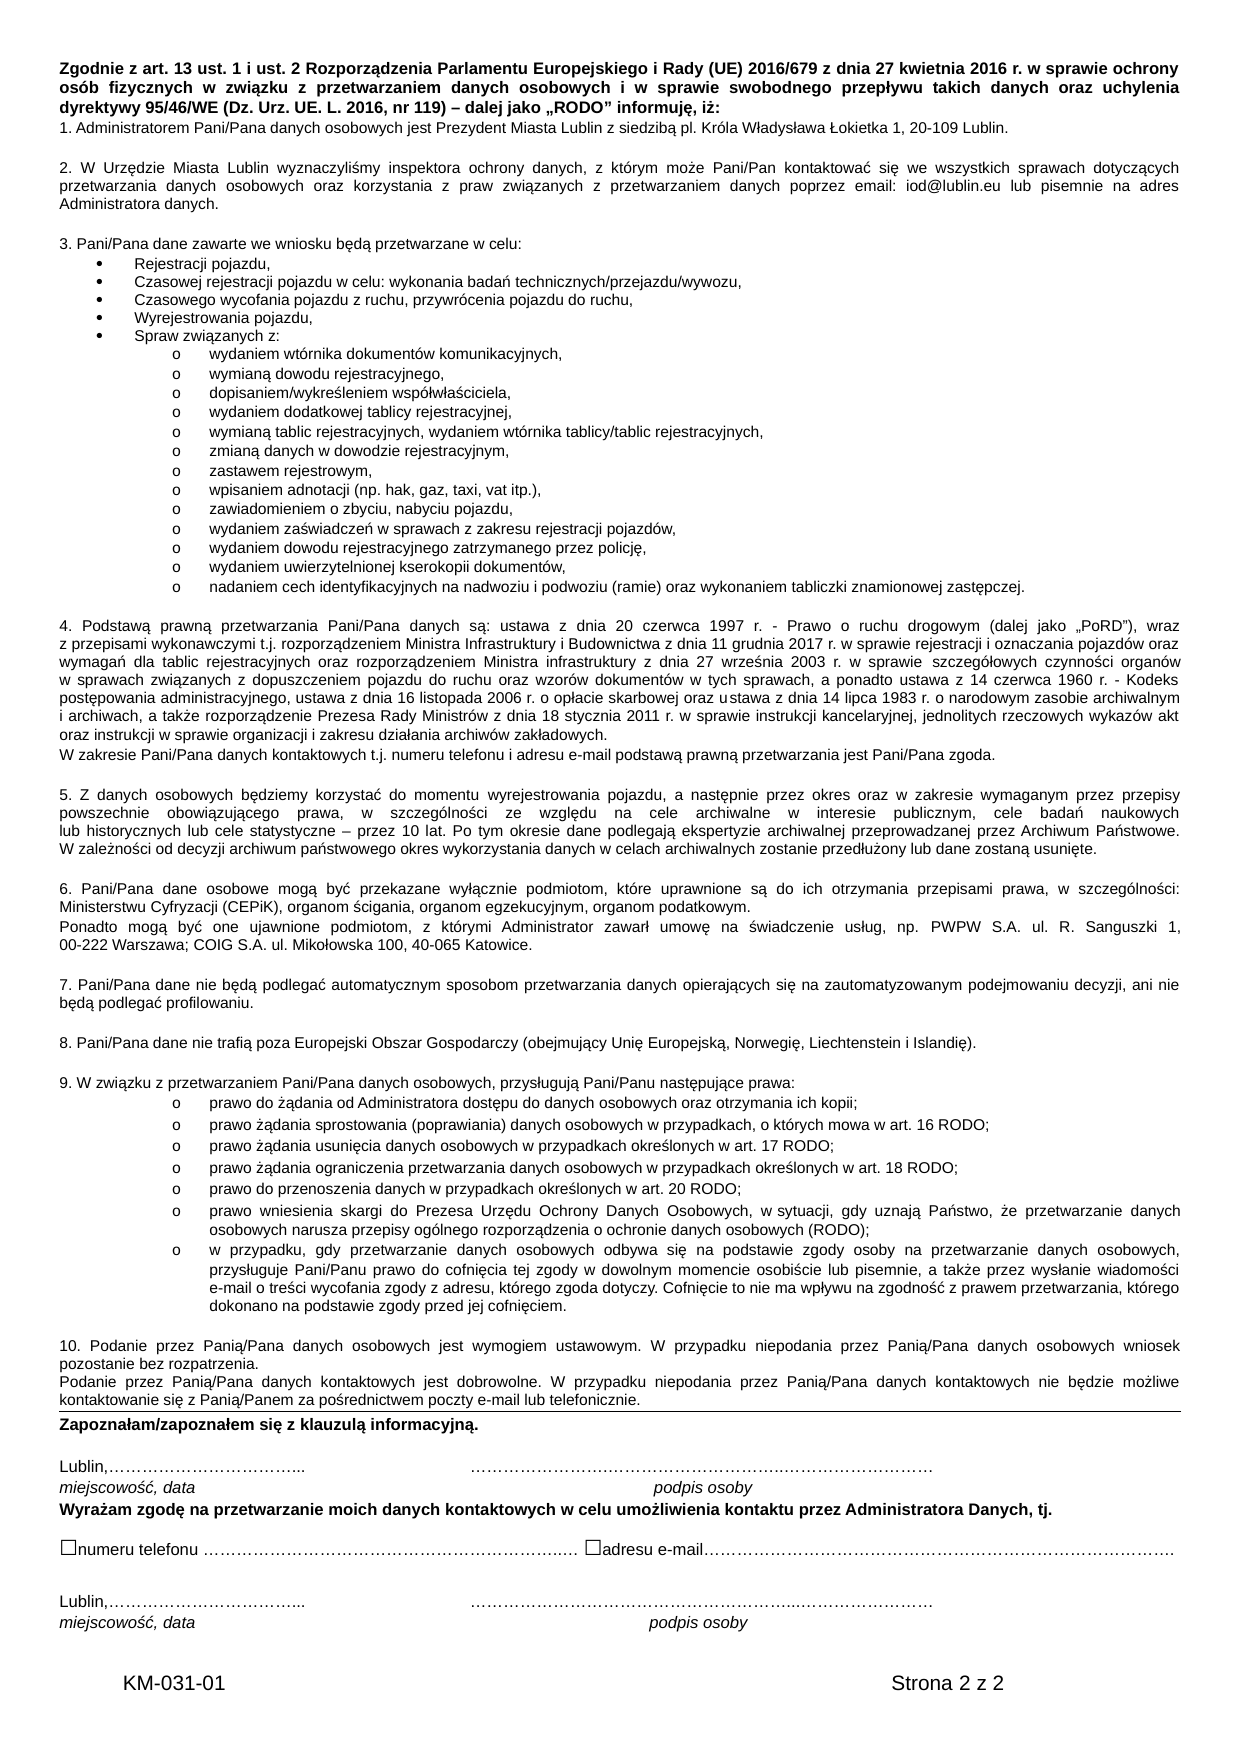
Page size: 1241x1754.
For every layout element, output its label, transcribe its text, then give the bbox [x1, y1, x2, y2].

list dopisaniem/wykreśleniem współwłaściciela, [172, 384, 1181, 403]
text 10. Podanie przez Panią/Pana danych osobowych jest wymogiem ustawowym. W przypadku niepodania przez Panią/Pana danych osobowych wniosek pozostanie bez rozpatrzenia. Podanie przez Panią/Pana danych kontaktowych jest dobrowolne. W przypadku niepodania przez Panią/Pana danych kontaktowych nie będzie możliwe kontaktowanie się z Panią/Panem za pośrednictwem poczty e-mail lub telefonicznie. [59, 1337, 1181, 1411]
list prawo wniesienia skargi do Prezesa Urzędu Ochrony Danych Osobowych, w sytuacji, gdy uznają Państwo, że przetwarzanie danych osobowych narusza przepisy ogólnego rozporządzenia o ochronie danych osobowych (RODO); [172, 1201, 1181, 1239]
list prawo żądania usunięcia danych osobowych w przypadkach określonych w art. 17 RODO; [172, 1137, 1181, 1156]
list zastawem rejestrowym, [172, 461, 1181, 481]
list prawo do przenoszenia danych w przypadkach określonych w art. 20 RODO; [172, 1180, 1181, 1199]
list Czasowego wycofania pojazdu z ruchu, przywrócenia pojazdu do ruchu, [97, 291, 1181, 309]
list Wyrejestrowania pojazdu, [97, 309, 1181, 327]
text miejscowość, data podpis osoby [59, 1478, 1181, 1497]
text Wyrażam zgodę na przetwarzanie moich danych kontaktowych w celu umożliwienia kontaktu przez Administratora Danych, tj. ☐numeru telefonu ………………………………………………………..… ☐adresu e-mail…………………………………………………………………………. [59, 1499, 1181, 1561]
text 6. Pani/Pana dane osobowe mogą być przekazane wyłącznie podmiotom, które uprawnione są do ich otrzymania przepisami prawa, w szczególności: Ministerstwu Cyfryzacji (CEPiK), organom ścigania, organom egzekucyjnym, organom podatkowym. [59, 879, 1181, 916]
text 3. Pani/Pana dane zawarte we wniosku będą przetwarzane w celu: [59, 235, 1181, 253]
text W zakresie Pani/Pana danych kontaktowych t.j. numeru telefonu i adresu e-mail podstawą prawną przetwarzania jest Pani/Pana zgoda. [59, 745, 1181, 763]
text Lublin,……………………………... …………………….…………………………..……………………… [59, 1457, 1181, 1476]
text Ponadto mogą być one ujawnione podmiotom, z którymi Administrator zawarł umowę na świadczenie usług, np. PWPW S.A. ul. R. Sanguszki 1, 00-222 Warszawa; COIG S.A. ul. Mikołowska 100, 40-065 Katowice. [59, 918, 1181, 954]
text 8. Pani/Pana dane nie trafią poza Europejski Obszar Gospodarczy (obejmujący Unię Europejską, Norwegię, Liechtenstein i Islandię). [59, 1034, 1181, 1052]
text 5. Z danych osobowych będziemy korzystać do momentu wyrejestrowania pojazdu, a następnie przez okres oraz w zakresie wymaganym przez przepisy powszechnie obowiązującego prawa, w szczególności ze względu na cele archiwalne w interesie publicznym, cele badań naukowych lub historycznych lub cele statystyczne – przez 10 lat. Po tym okresie dane podlegają ekspertyzie archiwalnej przeprowadzanej przez Archiwum Państwowe. W zależności od decyzji archiwum państwowego okres wykorzystania danych w celach archiwalnych zostanie przedłużony lub dane zostaną usunięte. [59, 785, 1181, 857]
list w przypadku, gdy przetwarzanie danych osobowych odbywa się na podstawie zgody osoby na przetwarzanie danych osobowych, przysługuje Pani/Panu prawo do cofnięcia tej zgody w dowolnym momencie osobiście lub pisemnie, a także przez wysłanie wiadomości e-mail o treści wycofania zgody z adresu, którego zgoda dotyczy. Cofnięcie to nie ma wpływu na zgodność z prawem przetwarzania, którego dokonano na podstawie zgody przed jej cofnięciem. [172, 1241, 1181, 1314]
text 2. W Urzędzie Miasta Lublin wyznaczyliśmy inspektora ochrony danych, z którym może Pani/Pan kontaktować się we wszystkich sprawach dotyczących przetwarzania danych osobowych oraz korzystania z praw związanych z przetwarzaniem danych poprzez email: iod@lublin.eu lub pisemnie na adres Administratora danych. [59, 159, 1181, 213]
list Spraw związanych z: [97, 327, 1181, 345]
list nadaniem cech identyfikacyjnych na nadwoziu i podwoziu (ramie) oraz wykonaniem tabliczki znamionowej zastępczej. [172, 578, 1181, 597]
text miejscowość, data podpis osoby [59, 1613, 1181, 1632]
text 4. Podstawą prawną przetwarzania Pani/Pana danych są: ustawa z dnia 20 czerwca 1997 r. - Prawo o ruchu drogowym (dalej jako „PoRD”), wraz z przepisami wykonawczymi t.j. rozporządzeniem Ministra Infrastruktury i Budownictwa z dnia 11 grudnia 2017 r. w sprawie rejestracji i oznaczania pojazdów oraz wymagań dla tablic rejestracyjnych oraz rozporządzeniem Ministra infrastruktury z dnia 27 września 2003 r. w sprawie szczegółowych czynności organów w sprawach związanych z dopuszczeniem pojazdu do ruchu oraz wzorów dokumentów w tych sprawach, a ponadto ustawa z 14 czerwca 1960 r. - Kodeks postępowania administracyjnego, ustawa z dnia 16 listopada 2006 r. o opłacie skarbowej oraz ustawa z dnia 14 lipca 1983 r. o narodowym zasobie archiwalnym i archiwach, a także rozporządzenie Prezesa Rady Ministrów z dnia 18 stycznia 2011 r. w sprawie instrukcji kancelaryjnej, jednolitych rzeczowych wykazów akt oraz instrukcji w sprawie organizacji i zakresu działania archiwów zakładowych. [59, 617, 1181, 743]
list prawo żądania ograniczenia przetwarzania danych osobowych w przypadkach określonych w art. 18 RODO; [172, 1158, 1181, 1178]
list zawiadomieniem o zbyciu, nabyciu pojazdu, [172, 500, 1181, 519]
list wydaniem uwierzytelnionej kserokopii dokumentów, [172, 558, 1181, 578]
list wydaniem dowodu rejestracyjnego zatrzymanego przez policję, [172, 539, 1181, 558]
list Czasowej rejestracji pojazdu w celu: wykonania badań technicznych/przejazdu/wywozu, [97, 273, 1181, 291]
list Rejestracji pojazdu, [97, 255, 1181, 273]
list wpisaniem adnotacji (np. hak, gaz, taxi, vat itp.), [172, 481, 1181, 500]
list wymianą dowodu rejestracyjnego, [172, 364, 1181, 384]
text 7. Pani/Pana dane nie będą podlegać automatycznym sposobom przetwarzania danych opierających się na zautomatyzowanym podejmowaniu decyzji, ani nie będą podlegać profilowaniu. [59, 976, 1181, 1012]
list prawo do żądania od Administratora dostępu do danych osobowych oraz otrzymania ich kopii; [172, 1094, 1181, 1113]
text 1. Administratorem Pani/Pana danych osobowych jest Prezydent Miasta Lublin z siedzibą pl. Króla Władysława Łokietka 1, 20-109 Lublin. [59, 119, 1181, 137]
list wydaniem zaświadczeń w sprawach z zakresu rejestracji pojazdów, [172, 519, 1181, 539]
list prawo żądania sprostowania (poprawiania) danych osobowych w przypadkach, o których mowa w art. 16 RODO; [172, 1116, 1181, 1135]
text 9. W związku z przetwarzaniem Pani/Pana danych osobowych, przysługują Pani/Panu następujące prawa: [59, 1074, 1181, 1092]
text Zapoznałam/zapoznałem się z klauzulą informacyjną. [59, 1414, 1181, 1433]
list zmianą danych w dowodzie rejestracyjnym, [172, 442, 1181, 461]
list wydaniem dodatkowej tablicy rejestracyjnej, [172, 403, 1181, 423]
list wymianą tablic rejestracyjnych, wydaniem wtórnika tablicy/tablic rejestracyjnych, [172, 423, 1181, 442]
text Lublin,……………………………... …………………………………………………...…………………… [59, 1592, 1181, 1611]
text Zgodnie z art. 13 ust. 1 i ust. 2 Rozporządzenia Parlamentu Europejskiego i Rady (UE) 2016/679 z dnia 27 kwietnia 2016 r. w sprawie ochrony osób fizycznych w związku z przetwarzaniem danych osobowych i w sprawie swobodnego przepływu takich danych oraz uchylenia dyrektywy 95/46/WE (Dz. Urz. UE. L. 2016, nr 119) – dalej jako „RODO” informuję, iż: [59, 59, 1181, 117]
list wydaniem wtórnika dokumentów komunikacyjnych, [172, 345, 1181, 364]
